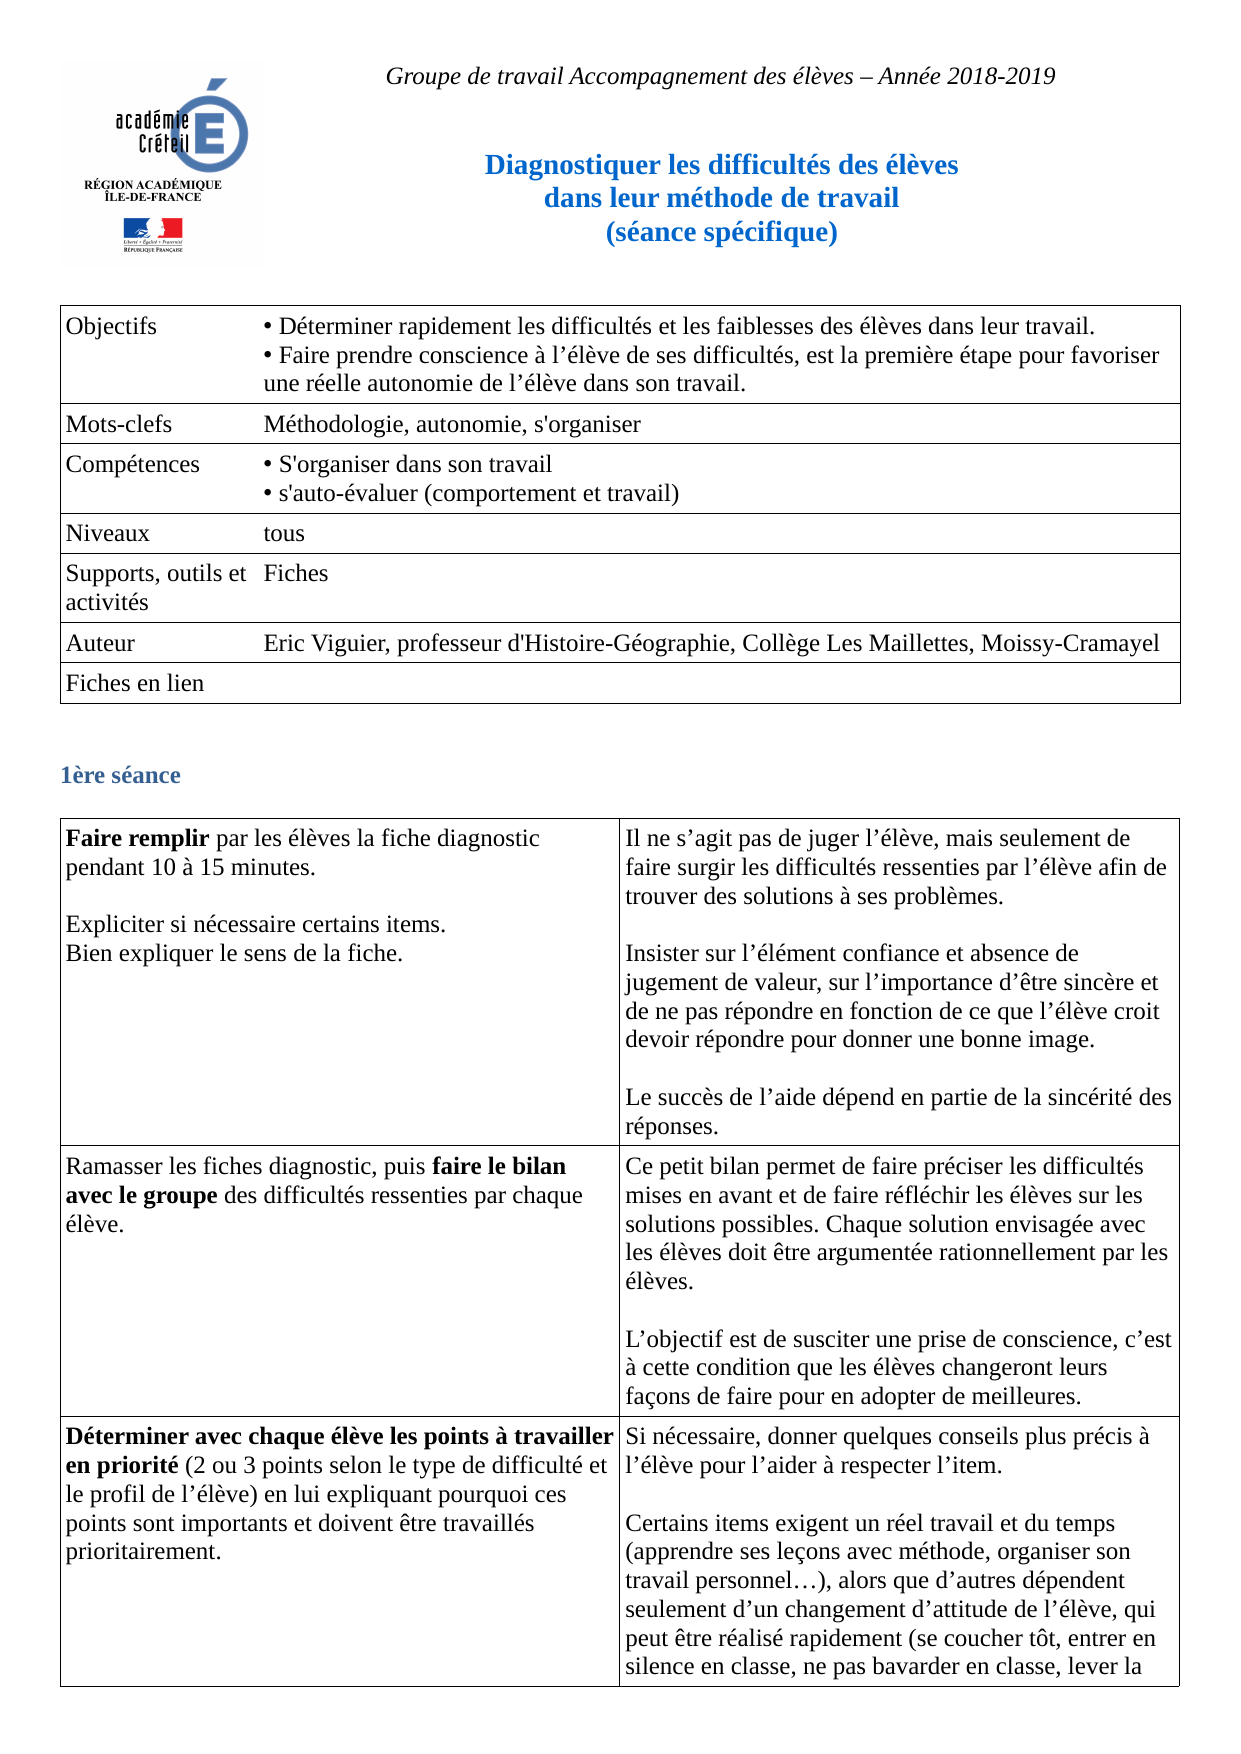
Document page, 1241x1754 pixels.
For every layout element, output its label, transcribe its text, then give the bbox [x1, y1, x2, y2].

table_cell Si nécessaire, donner quelques conseils plus précis à l’élève pour l’aider à respecter l’item. Certains items exigent un réel travail et du temps (apprendre ses leçons avec méthode, organiser son travail personnel…), alors que d’autres dépendent seulement d’un changement d’attitude de l’élève, qui peut être réalisé rapidement (se coucher tôt, entrer en silence en classe, ne pas bavarder en classe, lever la [620, 1417, 1179, 1686]
table_header Il ne s’agit pas de juger l’élève, mais seulement de faire surgir les difficultés ressenties par l’élève afin de trouver des solutions à ses problèmes. Insister sur l’élément confiance et absence de jugement de valeur, sur l’importance d’être sincère et de ne pas répondre en fonction de ce que l’élève croit devoir répondre pour donner une bonne image. Le succès de l’aide dépend en partie de la sincérité des réponses. [620, 819, 1179, 1145]
table_cell Méthodologie, autonomie, s'organiser [258, 404, 1180, 443]
table_cell S'organiser dans son travail s'auto-évaluer (comportement et travail) [258, 444, 1180, 512]
table_header Faire remplir par les élèves la fiche diagnostic pendant 10 à 15 minutes. Expliciter si nécessaire certains items. Bien expliquer le sens de la fiche. [61, 819, 619, 1145]
table_cell tous [258, 514, 1180, 553]
table_cell Auteur [61, 623, 258, 662]
table_cell Compétences [61, 444, 258, 512]
text Diagnostiquer les difficultés des élèves [264, 147, 1179, 181]
text Groupe de travail Accompagnement des élèves – Année 2018-2019 [264, 61, 1179, 89]
table_cell Fiches en lien [61, 663, 258, 702]
text 1ère séance [60, 760, 1179, 789]
text dans leur méthode de travail [264, 181, 1179, 214]
table_cell Déterminer avec chaque élève les points à travailler en priorité (2 ou 3 points selon le type de difficulté et le profil de l’élève) en lui expliquant pourquoi ces points sont importants et doivent être travaillés prioritairement. [61, 1417, 619, 1686]
table_cell Niveaux [61, 514, 258, 553]
table_cell Mots-clefs [61, 404, 258, 443]
table_header Objectifs [61, 306, 258, 403]
table_cell Supports, outils et activités [61, 554, 258, 622]
table_cell Fiches [258, 554, 1180, 622]
table_cell Ramasser les fiches diagnostic, puis faire le bilan avec le groupe des difficultés ressenties par chaque élève. [61, 1146, 619, 1416]
table_cell [258, 663, 1180, 702]
picture [59, 60, 264, 267]
table_cell Eric Viguier, professeur d'Histoire-Géographie, Collège Les Maillettes, Moissy-Cramayel [258, 623, 1180, 662]
table_cell Ce petit bilan permet de faire préciser les difficultés mises en avant et de faire réfléchir les élèves sur les solutions possibles. Chaque solution envisagée avec les élèves doit être argumentée rationnellement par les élèves. L’objectif est de susciter une prise de conscience, c’est à cette condition que les élèves changeront leurs façons de faire pour en adopter de meilleures. [620, 1146, 1179, 1416]
text (séance spécifique) [264, 214, 1179, 248]
table_header Déterminer rapidement les difficultés et les faiblesses des élèves dans leur travail. Faire prendre conscience à l’élève de ses difficultés, est la première étape pour favoriser une réelle autonomie de l’élève dans son travail. [258, 306, 1180, 403]
